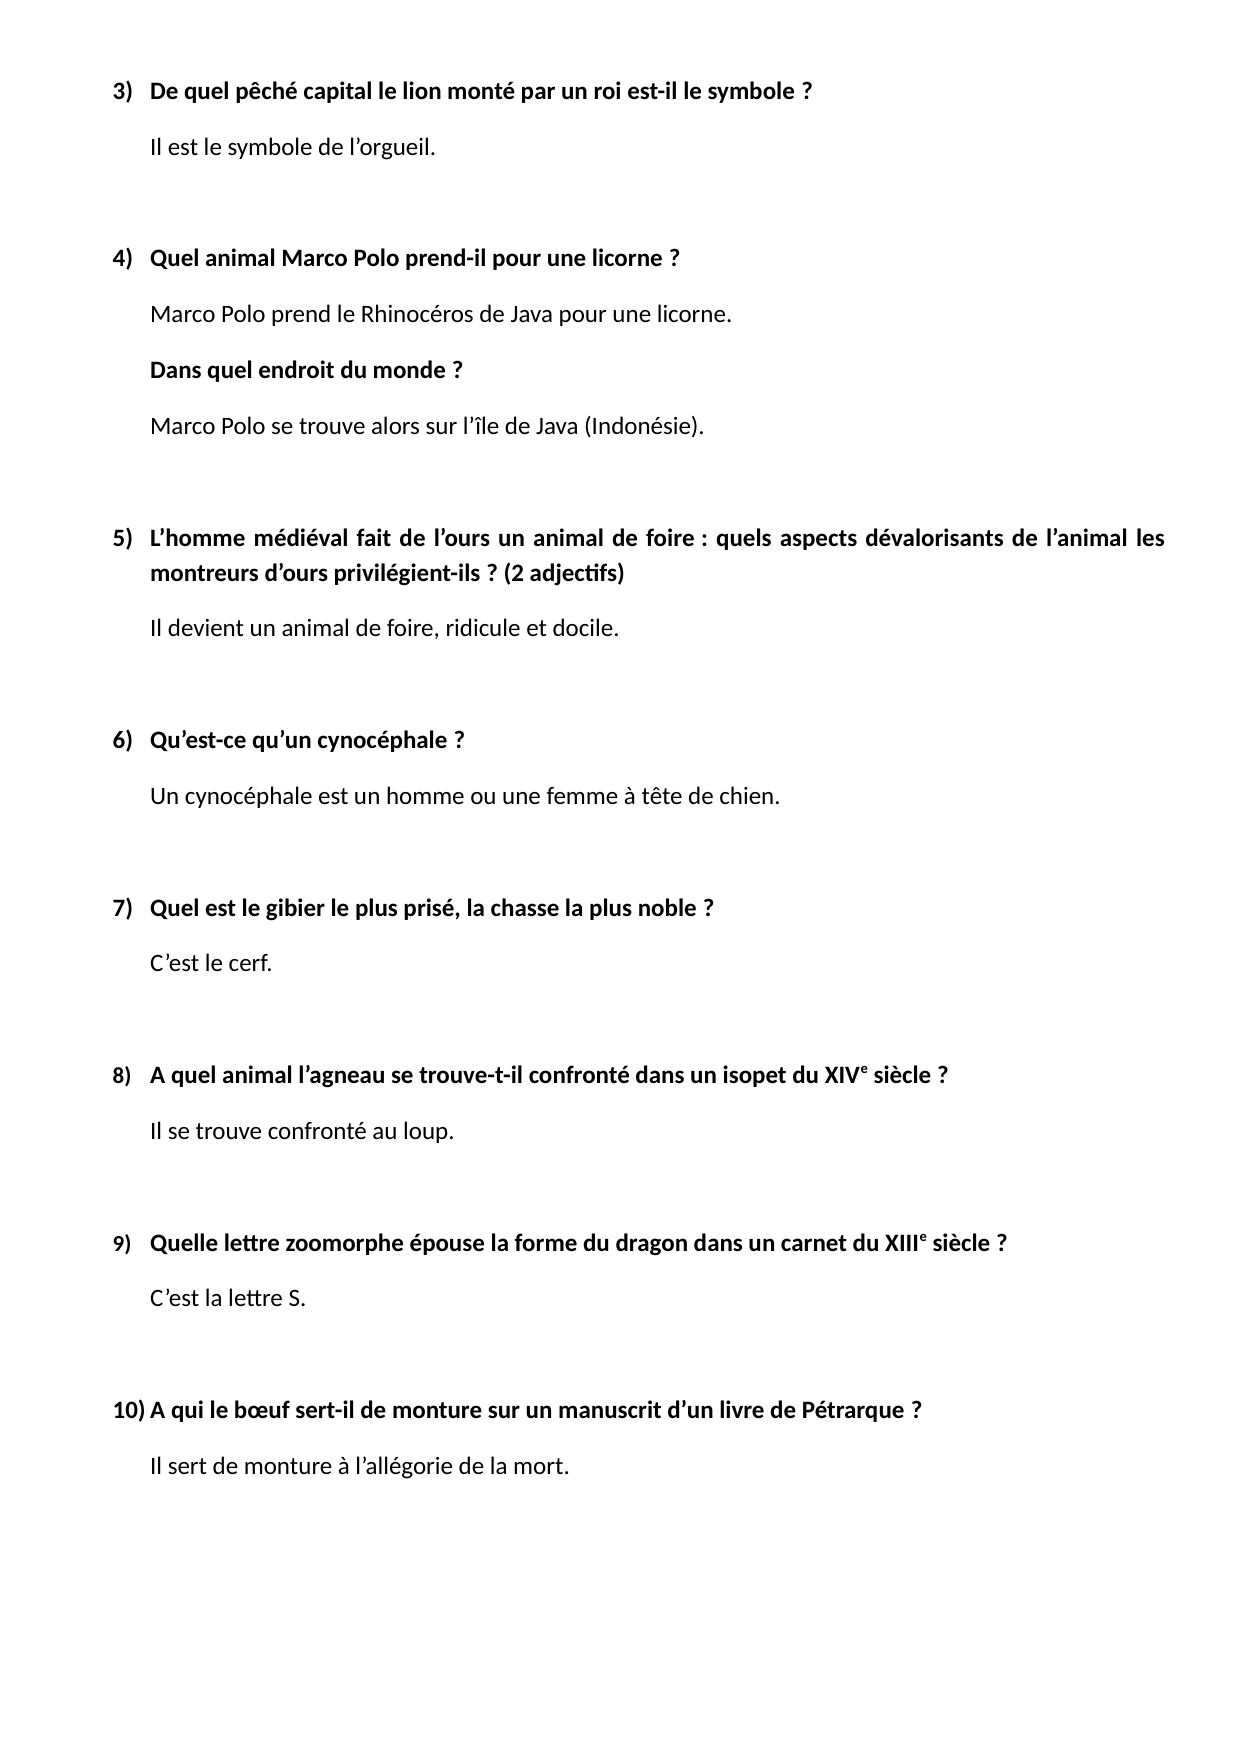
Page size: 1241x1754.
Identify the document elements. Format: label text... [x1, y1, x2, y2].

list A qui le bœuf sert-il de monture sur un manuscrit d’un livre de Pétrarque ? [112, 1394, 1165, 1425]
list Marco Polo prend le Rhinocéros de Java pour une licorne. [150, 298, 1165, 329]
list Il se trouve confronté au loup. [150, 1115, 1165, 1146]
list Quelle lettre zoomorphe épouse la forme du dragon dans un carnet du XIIIe siècle ? [112, 1227, 1165, 1257]
list C’est le cerf. [150, 947, 1165, 978]
list C’est la lettre S. [150, 1282, 1165, 1313]
list Il sert de monture à l’allégorie de la mort. [150, 1450, 1165, 1481]
list Un cynocéphale est un homme ou une femme à tête de chien. [150, 780, 1165, 811]
list Qu’est-ce qu’un cynocéphale ? [112, 724, 1165, 755]
list Il devient un animal de foire, ridicule et docile. [150, 612, 1165, 643]
list Dans quel endroit du monde ? [150, 354, 1165, 385]
list A quel animal l’agneau se trouve-t-il confronté dans un isopet du XIVe siècle ? [112, 1059, 1165, 1090]
list Il est le symbole de l’orgueil. [150, 131, 1165, 161]
list Marco Polo se trouve alors sur l’île de Java (Indonésie). [150, 410, 1165, 441]
list Quel est le gibier le plus prisé, la chasse la plus noble ? [112, 892, 1165, 922]
list Quel animal Marco Polo prend-il pour une licorne ? [112, 242, 1165, 273]
list De quel pêché capital le lion monté par un roi est-il le symbole ? [112, 75, 1165, 106]
list L’homme médiéval fait de l’ours un animal de foire : quels aspects dévalorisants de l’animal les montreurs d’ours privilégient-ils ? (2 adjectifs) [112, 522, 1165, 587]
